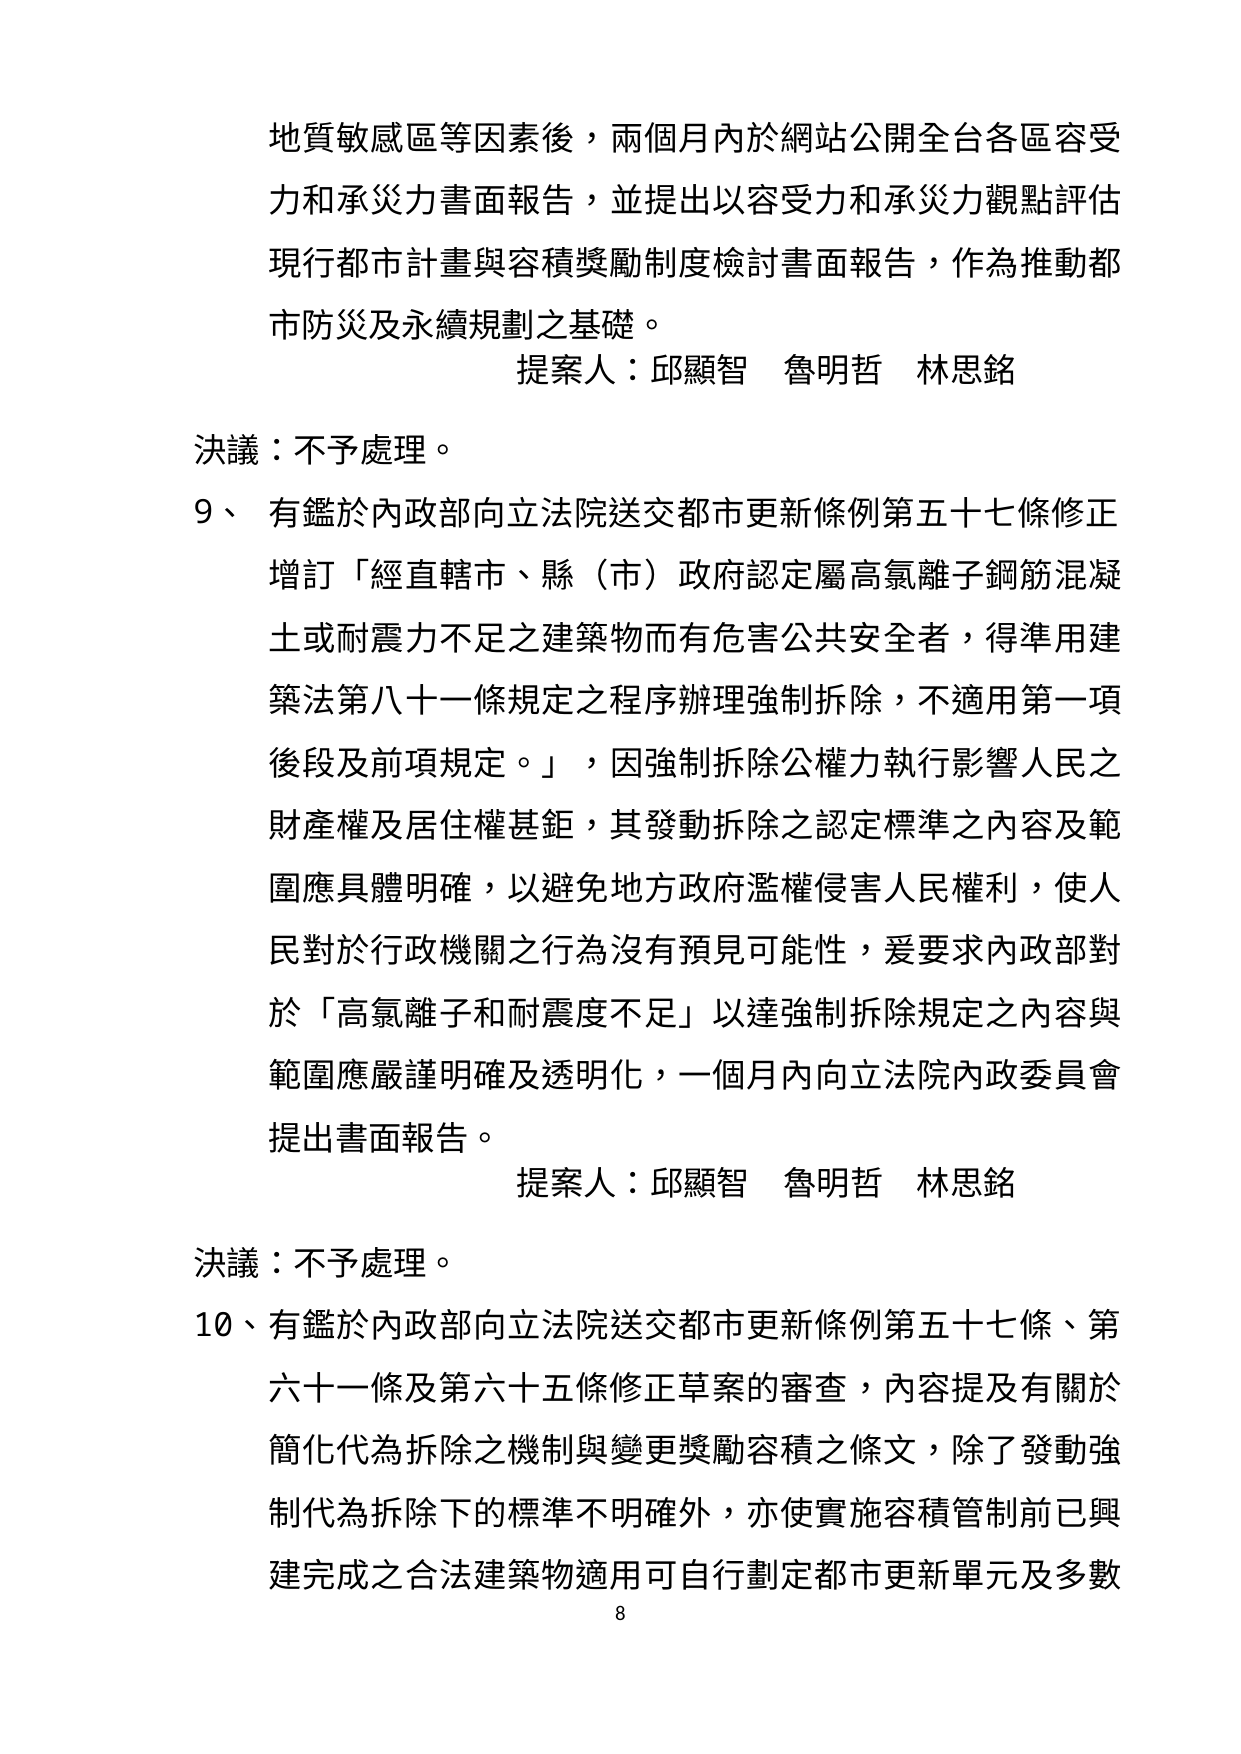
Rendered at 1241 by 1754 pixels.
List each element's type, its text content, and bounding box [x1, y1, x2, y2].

text 決議：不予處理。 [193, 1219, 1122, 1282]
text 決議：不予處理。 [193, 407, 1122, 469]
text 提案人：邱顯智 魯明哲 林思銘 [516, 1157, 1019, 1204]
text 提案人：邱顯智 魯明哲 林思銘 [516, 344, 1019, 392]
list 地質敏感區等因素後，兩個月內於網站公開全台各區容受力和承災力書面報告，並提出以容受力和承災力觀點評估現行都市計畫與容積獎勵制度檢討書面報告，作為推動都市防災及永續規劃之基礎。 [193, 94, 1122, 344]
list 有鑑於內政部向立法院送交都市更新條例第五十七條修正，增訂「經直轄市、縣（市）政府認定屬高氯離子鋼筋混凝土或耐震力不足之建築物而有危害公共安全者，得準用建築法第八十一條規定之程序辦理強制拆除，不適用第一項後段及前項規定。」，因強制拆除公權力執行影響人民之財產權及居住權甚鉅，其發動拆除之認定標準之內容及範圍應具體明確，以避免地方政府濫權侵害人民權利，使人民對於行政機關之行為沒有預見可能性，爰要求內政部對於「高氯離子和耐震度不足」以達強制拆除規定之內容與範圍應嚴謹明確及透明化，一個月內向立法院內政委員會提出書面報告。 [193, 469, 1122, 1157]
list 有鑑於內政部向立法院送交都市更新條例第五十七條、第六十一條及第六十五條修正草案的審查，內容提及有關於簡化代為拆除之機制與變更獎勵容積之條文，除了發動強制代為拆除下的標準不明確外，亦使實施容積管制前已興建完成之合法建築物適用可自行劃定都市更新單元及多數 [193, 1282, 1122, 1594]
